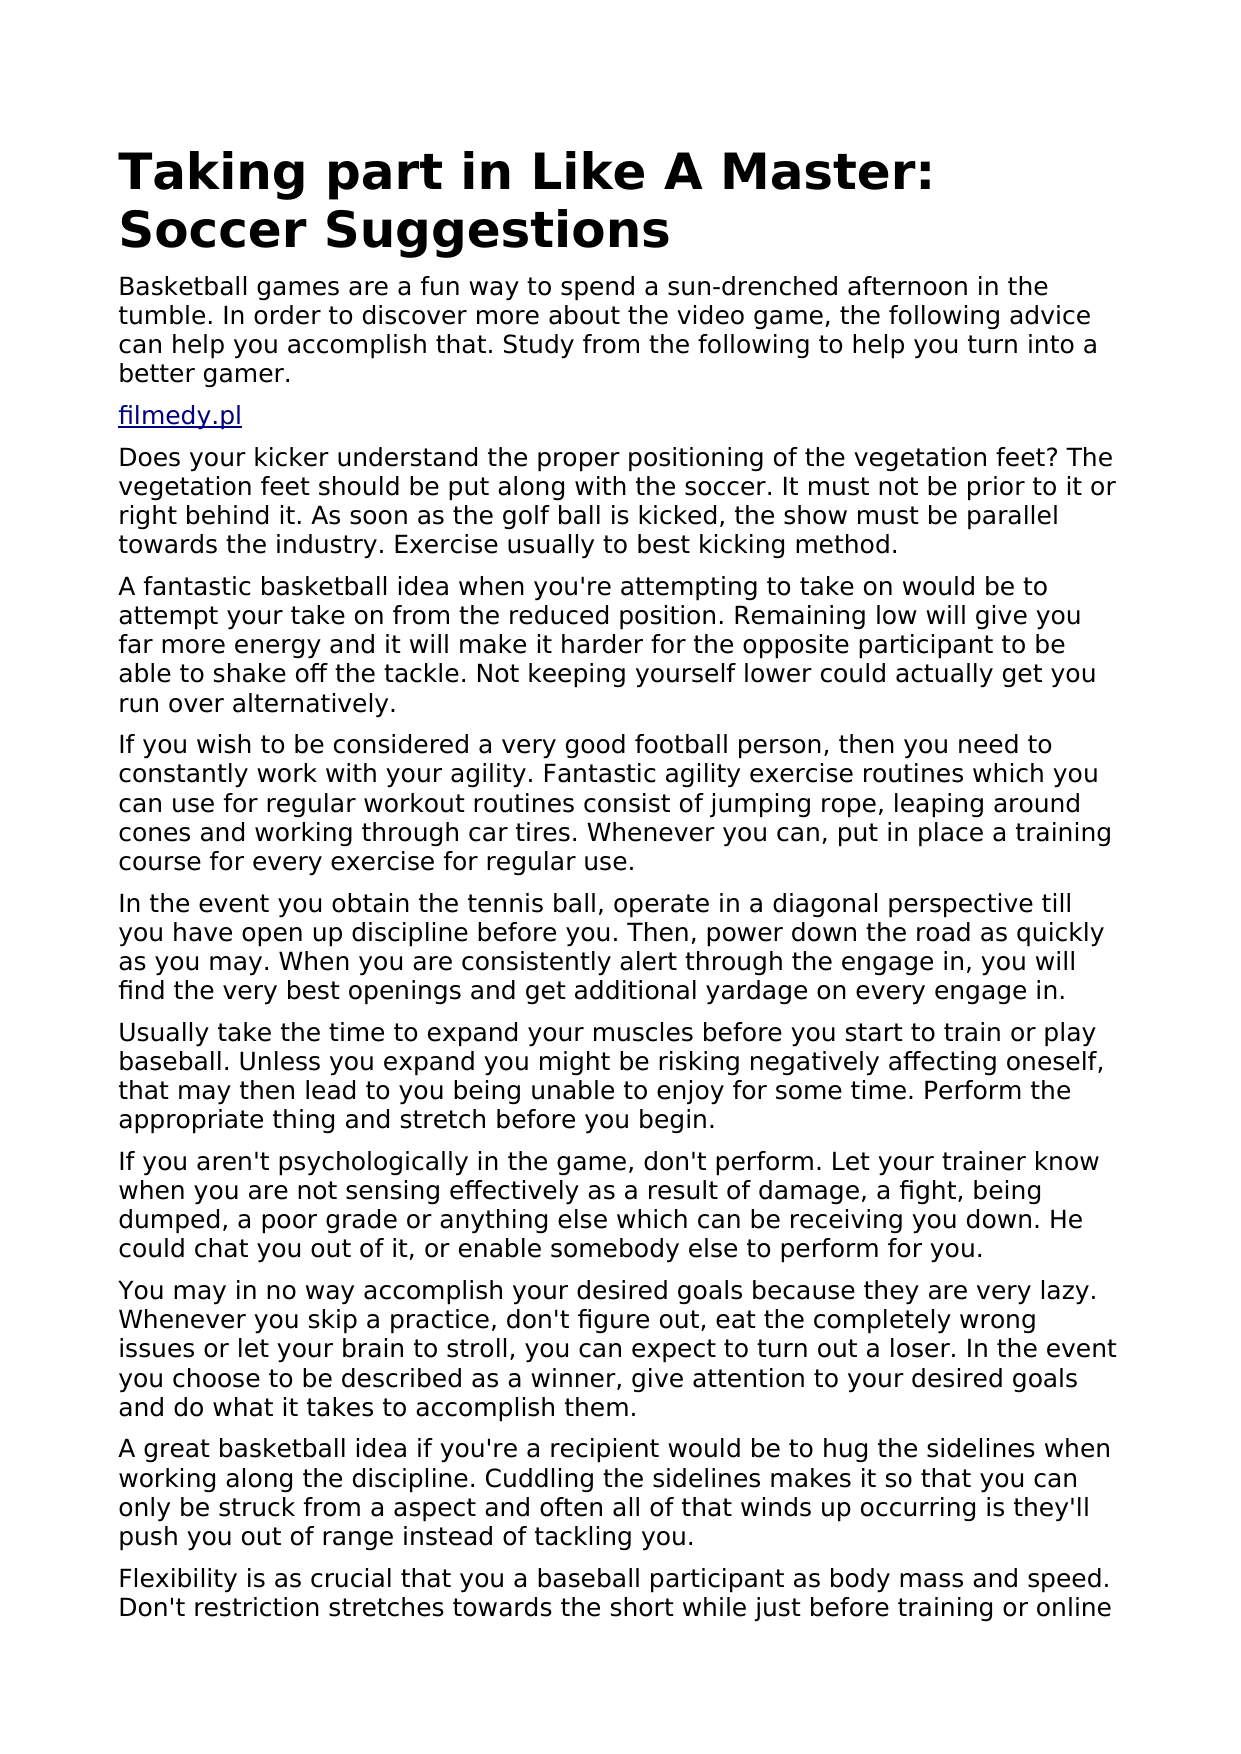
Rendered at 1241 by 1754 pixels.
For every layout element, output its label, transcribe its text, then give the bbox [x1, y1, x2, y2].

text Flexibility is as crucial that you a baseball participant as body mass and speed. Don't restriction stretches towards the short while just before training or online [118, 1564, 1122, 1622]
text filmedy.pl [118, 401, 1122, 430]
subtitle Taking part in Like A Master: Soccer Suggestions [118, 143, 1122, 259]
text If you aren't psychologically in the game, don't perform. Let your trainer know when you are not sensing effectively as a result of damage, a fight, being dumped, a poor grade or anything else which can be receiving you down. He could chat you out of it, or enable somebody else to perform for you. [118, 1147, 1122, 1264]
text Does your kicker understand the proper positioning of the vegetation feet? The vegetation feet should be put along with the soccer. It must not be prior to it or right behind it. As soon as the golf ball is kicked, the show must be parallel towards the industry. Exercise usually to best kicking method. [118, 443, 1122, 559]
text If you wish to be considered a very good football person, then you need to constantly work with your agility. Fantastic agility exercise routines which you can use for regular workout routines consist of jumping rope, leaping around cones and working through car tires. Whenever you can, put in place a training course for every exercise for regular use. [118, 730, 1122, 876]
text Basketball games are a fun way to spend a sun-drenched afternoon in the tumble. In order to discover more about the video game, the following advice can help you accomplish that. Study from the following to help you turn into a better gamer. [118, 272, 1122, 389]
text You may in no way accomplish your desired goals because they are very lazy. Whenever you skip a practice, don't figure out, eat the completely wrong issues or let your brain to stroll, you can expect to turn out a loser. In the event you choose to be described as a winner, give attention to your desired goals and do what it takes to accomplish them. [118, 1276, 1122, 1422]
text A fantastic basketball idea when you're attempting to take on would be to attempt your take on from the reduced position. Remaining low will give you far more energy and it will make it harder for the opposite participant to be able to shake off the tackle. Not keeping yourself lower could actually get you run over alternatively. [118, 572, 1122, 718]
text A great basketball idea if you're a recipient would be to hug the sidelines when working along the discipline. Cuddling the sidelines makes it so that you can only be struck from a aspect and often all of that winds up occurring is they'll push you out of range instead of tackling you. [118, 1434, 1122, 1551]
text In the event you obtain the tennis ball, operate in a diagonal perspective till you have open up discipline before you. Then, power down the road as quickly as you may. When you are consistently alert through the engage in, you will find the very best openings and get additional yardage on every engage in. [118, 889, 1122, 1005]
text Usually take the time to expand your muscles before you start to train or play baseball. Unless you expand you might be risking negatively affecting oneself, that may then lead to you being unable to enjoy for some time. Perform the appropriate thing and stretch before you begin. [118, 1018, 1122, 1134]
